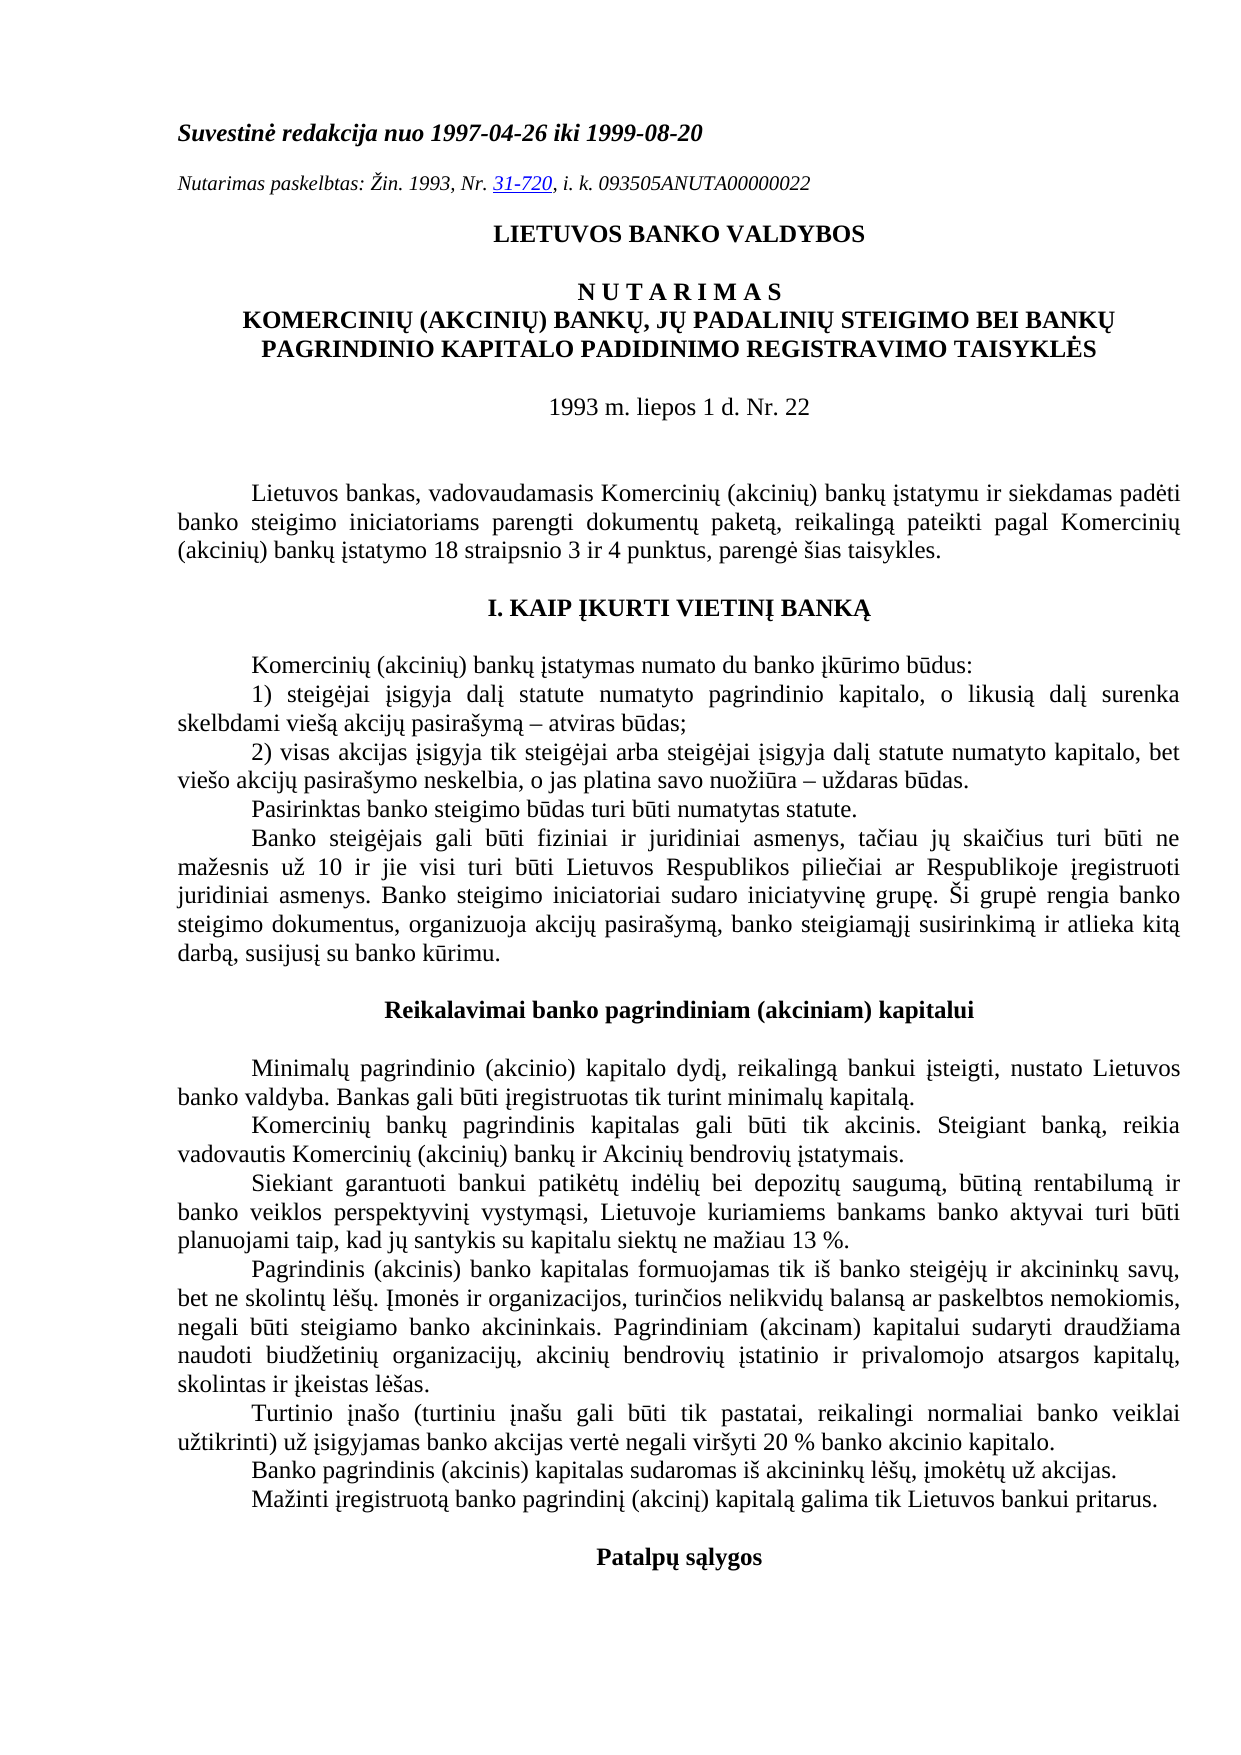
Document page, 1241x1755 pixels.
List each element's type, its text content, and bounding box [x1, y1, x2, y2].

text Pasirinktas banko steigimo būdas turi būti numatytas statute. [177, 794, 1181, 823]
text Minimalų pagrindinio (akcinio) kapitalo dydį, reikalingą bankui įsteigti, nustato Lietuvos banko valdyba. Bankas gali būti įregistruotas tik turint minimalų kapitalą. [177, 1053, 1181, 1110]
text Pagrindinis (akcinis) banko kapitalas formuojamas tik iš banko steigėjų ir akcininkų savų, bet ne skolintų lėšų. Įmonės ir organizacijos, turinčios nelikvidų balansą ar paskelbtos nemokiomis, negali būti steigiamo banko akcininkais. Pagrindiniam (akcinam) kapitalui sudaryti draudžiama naudoti biudžetinių organizacijų, akcinių bendrovių įstatinio ir privalomojo atsargos kapitalų, skolintas ir įkeistas lėšas. [177, 1254, 1181, 1398]
text Komercinių (akcinių) bankų įstatymas numato du banko įkūrimo būdus: [177, 650, 1181, 679]
text 1) steigėjai įsigyja dalį statute numatyto pagrindinio kapitalo, o likusią dalį surenka skelbdami viešą akcijų pasirašymą – atviras būdas; [177, 679, 1181, 737]
text Banko steigėjais gali būti fiziniai ir juridiniai asmenys, tačiau jų skaičius turi būti ne mažesnis už 10 ir jie visi turi būti Lietuvos Respublikos piliečiai ar Respublikoje įregistruoti juridiniai asmenys. Banko steigimo iniciatoriai sudaro iniciatyvinę grupę. Ši grupė rengia banko steigimo dokumentus, organizuoja akcijų pasirašymą, banko steigiamąjį susirinkimą ir atlieka kitą darbą, susijusį su banko kūrimu. [177, 823, 1181, 967]
text Komercinių bankų pagrindinis kapitalas gali būti tik akcinis. Steigiant banką, reikia vadovautis Komercinių (akcinių) bankų ir Akcinių bendrovių įstatymais. [177, 1110, 1181, 1168]
text Lietuvos bankas, vadovaudamasis Komercinių (akcinių) bankų įstatymu ir siekdamas padėti banko steigimo iniciatoriams parengti dokumentų paketą, reikalingą pateikti pagal Komercinių (akcinių) bankų įstatymo 18 straipsnio 3 ir 4 punktus, parengė šias taisykles. [177, 478, 1181, 564]
text 1993 m. liepos 1 d. Nr. 22 [177, 392, 1181, 420]
text Nutarimas paskelbtas: Žin. 1993, Nr. 31-720, i. k. 093505ANUTA00000022 [177, 171, 1181, 195]
text LIETUVOS BANKO VALDYBOS [177, 219, 1181, 248]
text Suvestinė redakcija nuo 1997-04-26 iki 1999-08-20 [177, 118, 1181, 147]
text Turtinio įnašo (turtiniu įnašu gali būti tik pastatai, reikalingi normaliai banko veiklai užtikrinti) už įsigyjamas banko akcijas vertė negali viršyti 20 % banko akcinio kapitalo. [177, 1398, 1181, 1455]
text Banko pagrindinis (akcinis) kapitalas sudaromas iš akcininkų lėšų, įmokėtų už akcijas. [177, 1455, 1181, 1484]
text N U T A R I M A S [177, 277, 1181, 305]
text 2) visas akcijas įsigyja tik steigėjai arba steigėjai įsigyja dalį statute numatyto kapitalo, bet viešo akcijų pasirašymo neskelbia, o jas platina savo nuožiūra – uždaras būdas. [177, 737, 1181, 794]
text Patalpų sąlygos [177, 1542, 1181, 1570]
text Reikalavimai banko pagrindiniam (akciniam) kapitalui [177, 995, 1181, 1024]
text KOMERCINIŲ (AKCINIŲ) BANKŲ, JŲ PADALINIŲ STEIGIMO BEI BANKŲ PAGRINDINIO KAPITALO PADIDINIMO REGISTRAVIMO TAISYKLĖS [177, 305, 1181, 363]
text I. KAIP ĮKURTI VIETINĮ BANKĄ [177, 593, 1181, 622]
text Mažinti įregistruotą banko pagrindinį (akcinį) kapitalą galima tik Lietuvos bankui pritarus. [177, 1484, 1181, 1513]
text Siekiant garantuoti bankui patikėtų indėlių bei depozitų saugumą, būtiną rentabilumą ir banko veiklos perspektyvinį vystymąsi, Lietuvoje kuriamiems bankams banko aktyvai turi būti planuojami taip, kad jų santykis su kapitalu siektų ne mažiau 13 %. [177, 1168, 1181, 1254]
